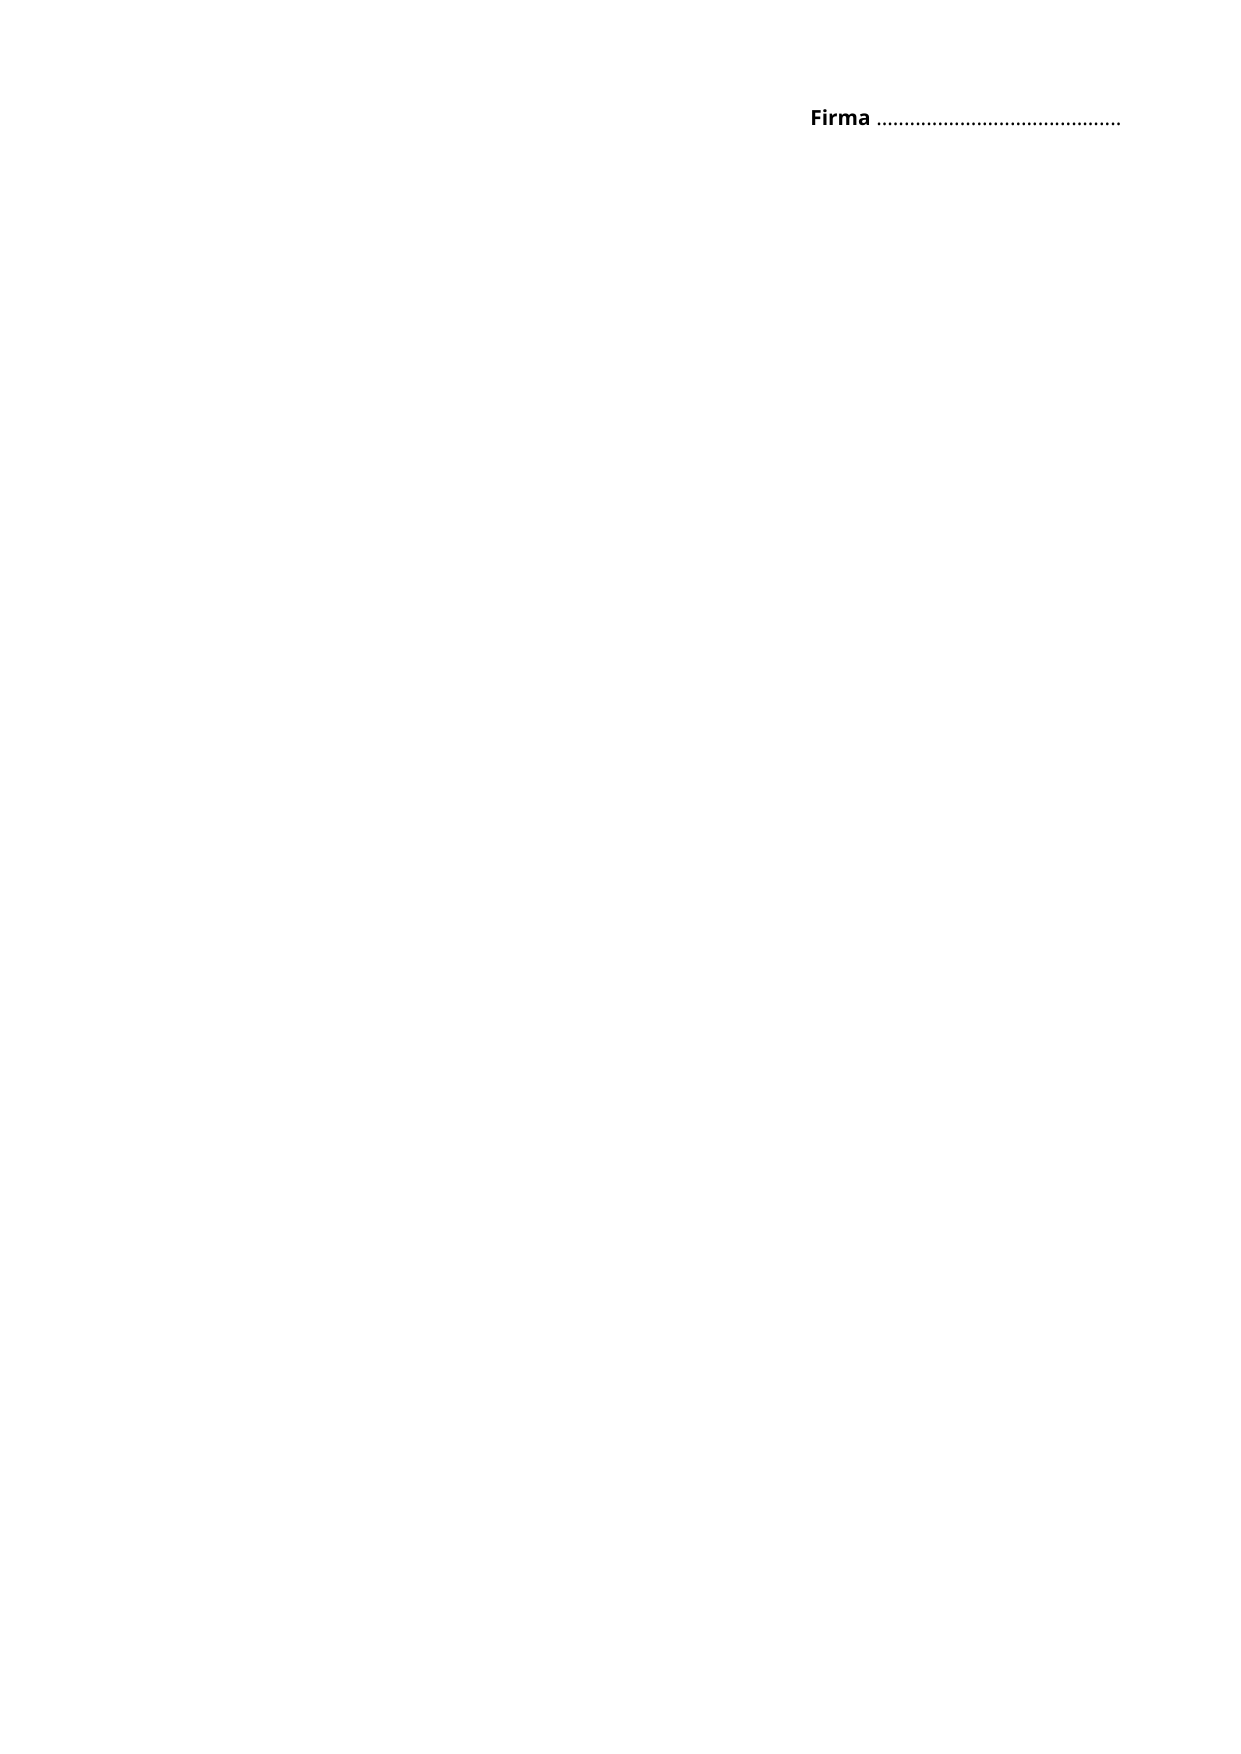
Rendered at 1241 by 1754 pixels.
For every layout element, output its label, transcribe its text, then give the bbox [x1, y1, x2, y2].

text Firma ............................................ [752, 103, 1180, 132]
